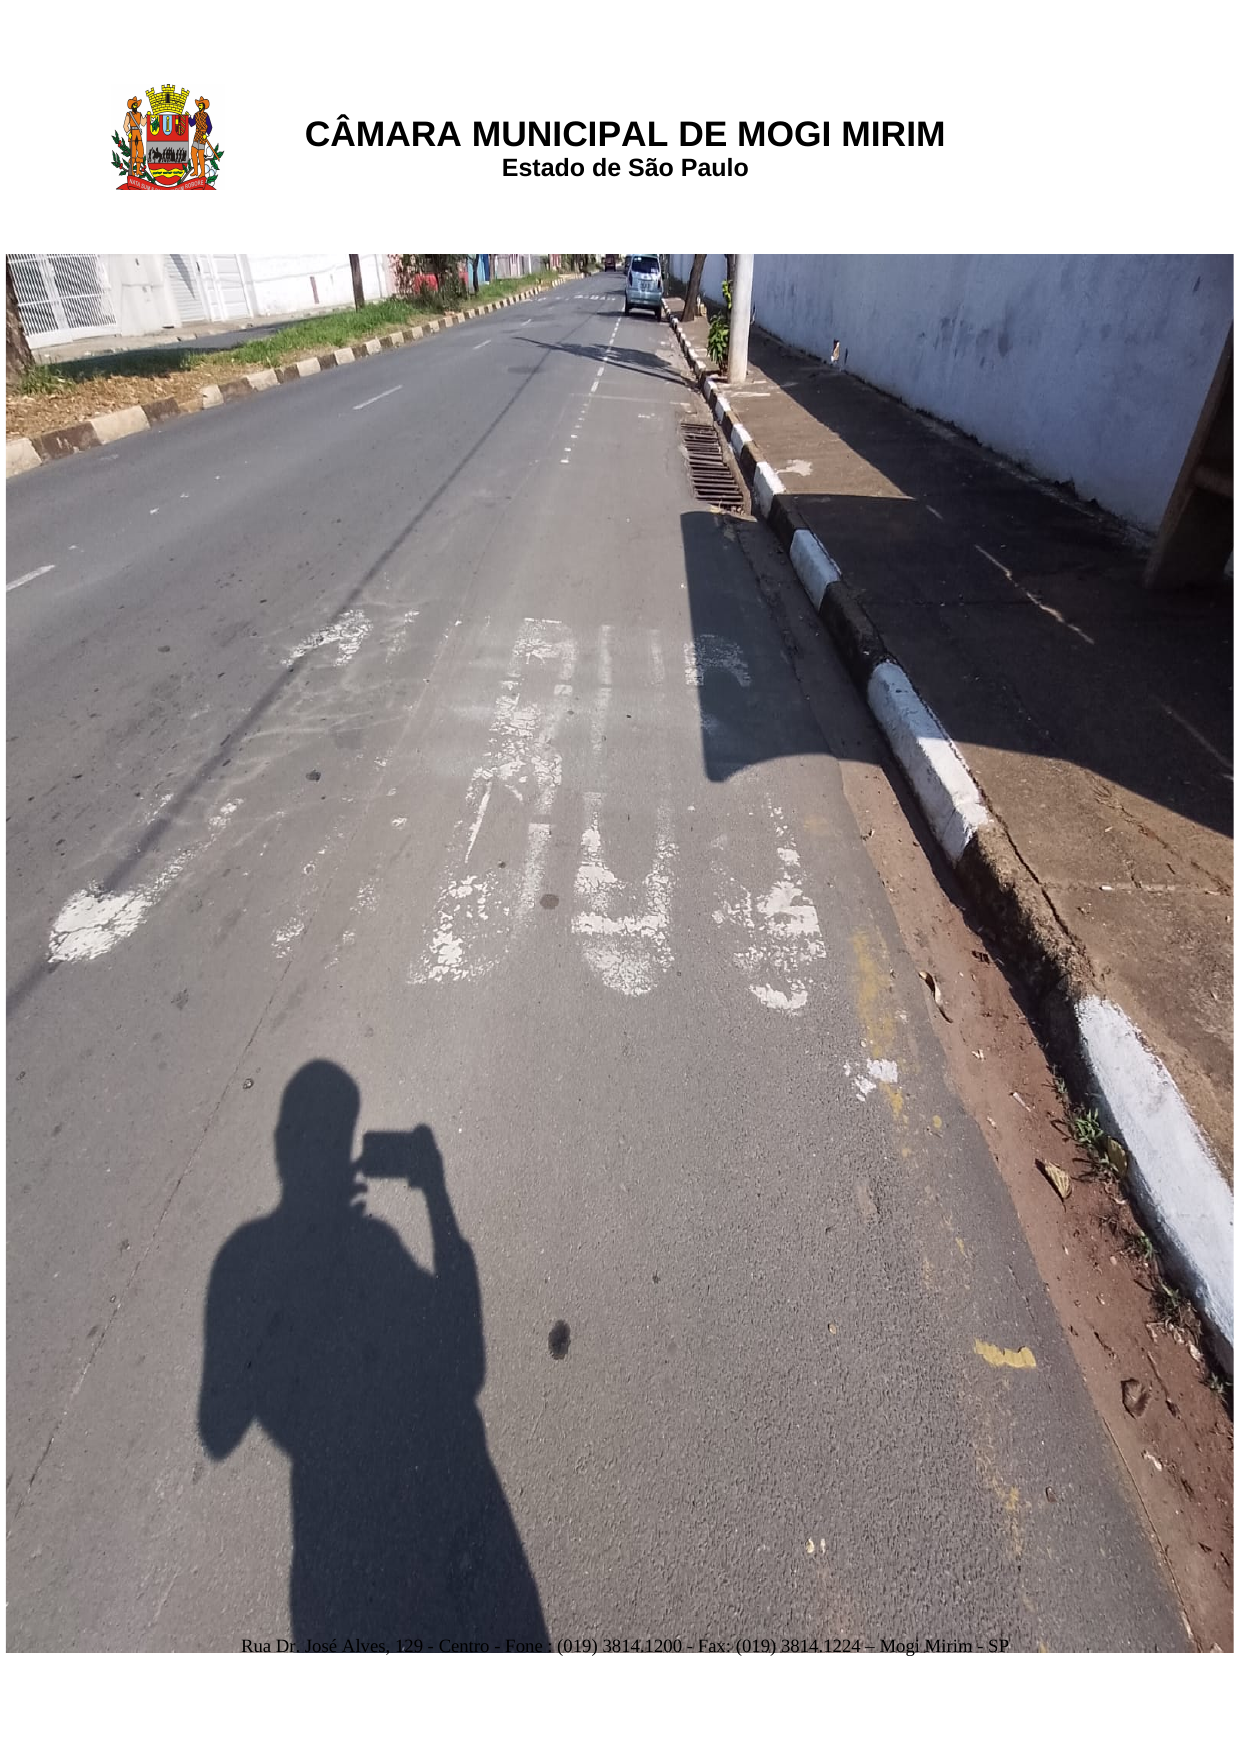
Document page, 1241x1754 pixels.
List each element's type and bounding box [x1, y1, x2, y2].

picture [110, 84, 225, 190]
picture [5, 254, 1234, 1653]
